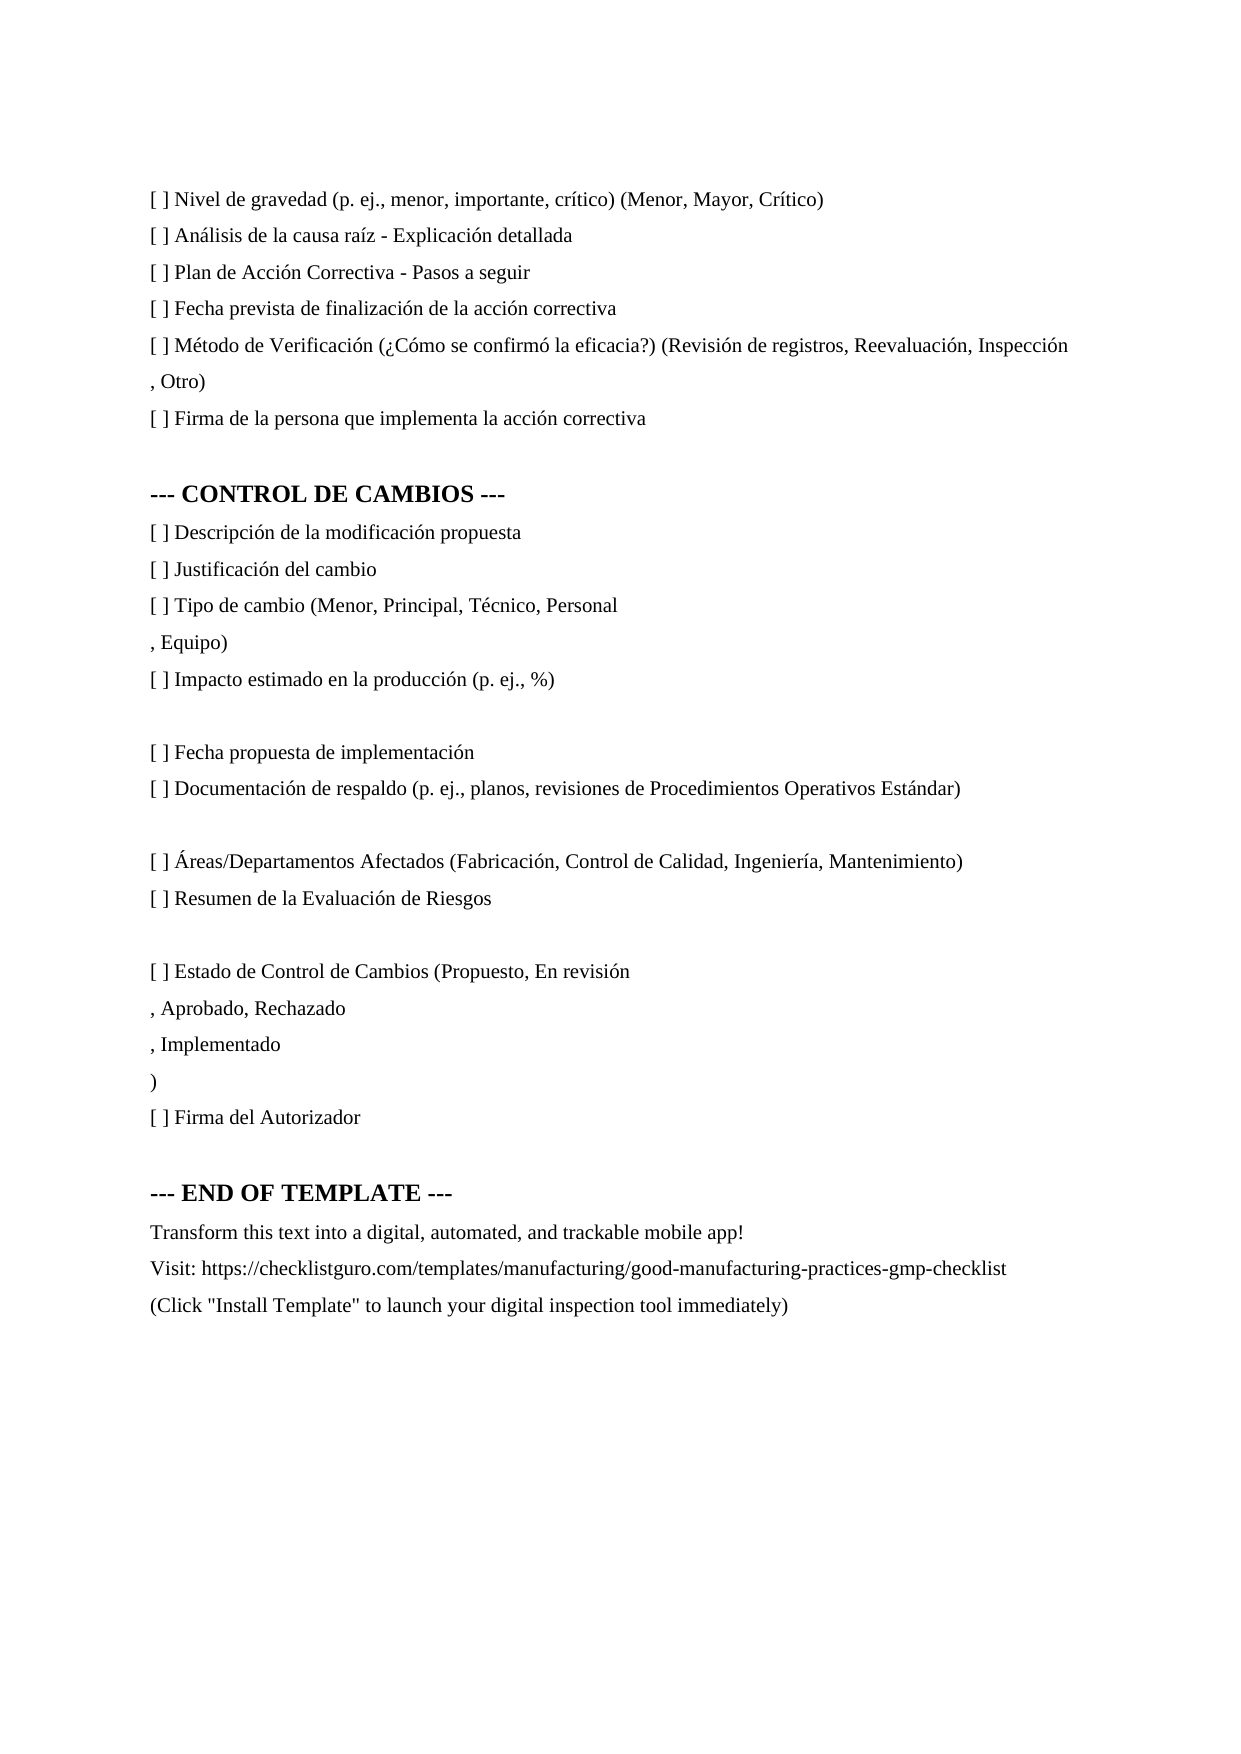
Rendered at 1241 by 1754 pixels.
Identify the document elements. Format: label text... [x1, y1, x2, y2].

text [ ] Firma de la persona que implementa la acción correctiva [150, 406, 1090, 430]
text Visit: https://checklistguro.com/templates/manufacturing/good-manufacturing-practices-gmp-checklist [150, 1256, 1090, 1280]
text , Implementado [150, 1032, 1090, 1056]
text --- END OF TEMPLATE --- [150, 1178, 1090, 1207]
text --- CONTROL DE CAMBIOS --- [150, 479, 1090, 508]
text [ ] Firma del Autorizador [150, 1105, 1090, 1129]
text [ ] Fecha prevista de finalización de la acción correctiva [150, 296, 1090, 320]
text [ ] Justificación del cambio [150, 557, 1090, 581]
text (Click "Install Template" to launch your digital inspection tool immediately) [150, 1293, 1090, 1317]
text [ ] Nivel de gravedad (p. ej., menor, importante, crítico) (Menor, Mayor, Crítico) [150, 187, 1090, 211]
text [ ] Descripción de la modificación propuesta [150, 520, 1090, 544]
text [ ] Impacto estimado en la producción (p. ej., %) [150, 667, 1090, 691]
text [ ] Método de Verificación (¿Cómo se confirmó la eficacia?) (Revisión de registros, Reevaluación, Inspección [150, 333, 1090, 357]
text [ ] Documentación de respaldo (p. ej., planos, revisiones de Procedimientos Operativos Estándar) [150, 776, 1090, 800]
text , Aprobado, Rechazado [150, 996, 1090, 1020]
text , Otro) [150, 369, 1090, 393]
text [ ] Fecha propuesta de implementación [150, 740, 1090, 764]
text [ ] Tipo de cambio (Menor, Principal, Técnico, Personal [150, 593, 1090, 617]
text [ ] Resumen de la Evaluación de Riesgos [150, 886, 1090, 910]
text , Equipo) [150, 630, 1090, 654]
text [ ] Estado de Control de Cambios (Propuesto, En revisión [150, 959, 1090, 983]
text Transform this text into a digital, automated, and trackable mobile app! [150, 1220, 1090, 1244]
text ) [150, 1069, 1090, 1093]
text [ ] Áreas/Departamentos Afectados (Fabricación, Control de Calidad, Ingeniería, Mantenimiento) [150, 849, 1090, 873]
text [ ] Plan de Acción Correctiva - Pasos a seguir [150, 260, 1090, 284]
text [ ] Análisis de la causa raíz - Explicación detallada [150, 223, 1090, 247]
